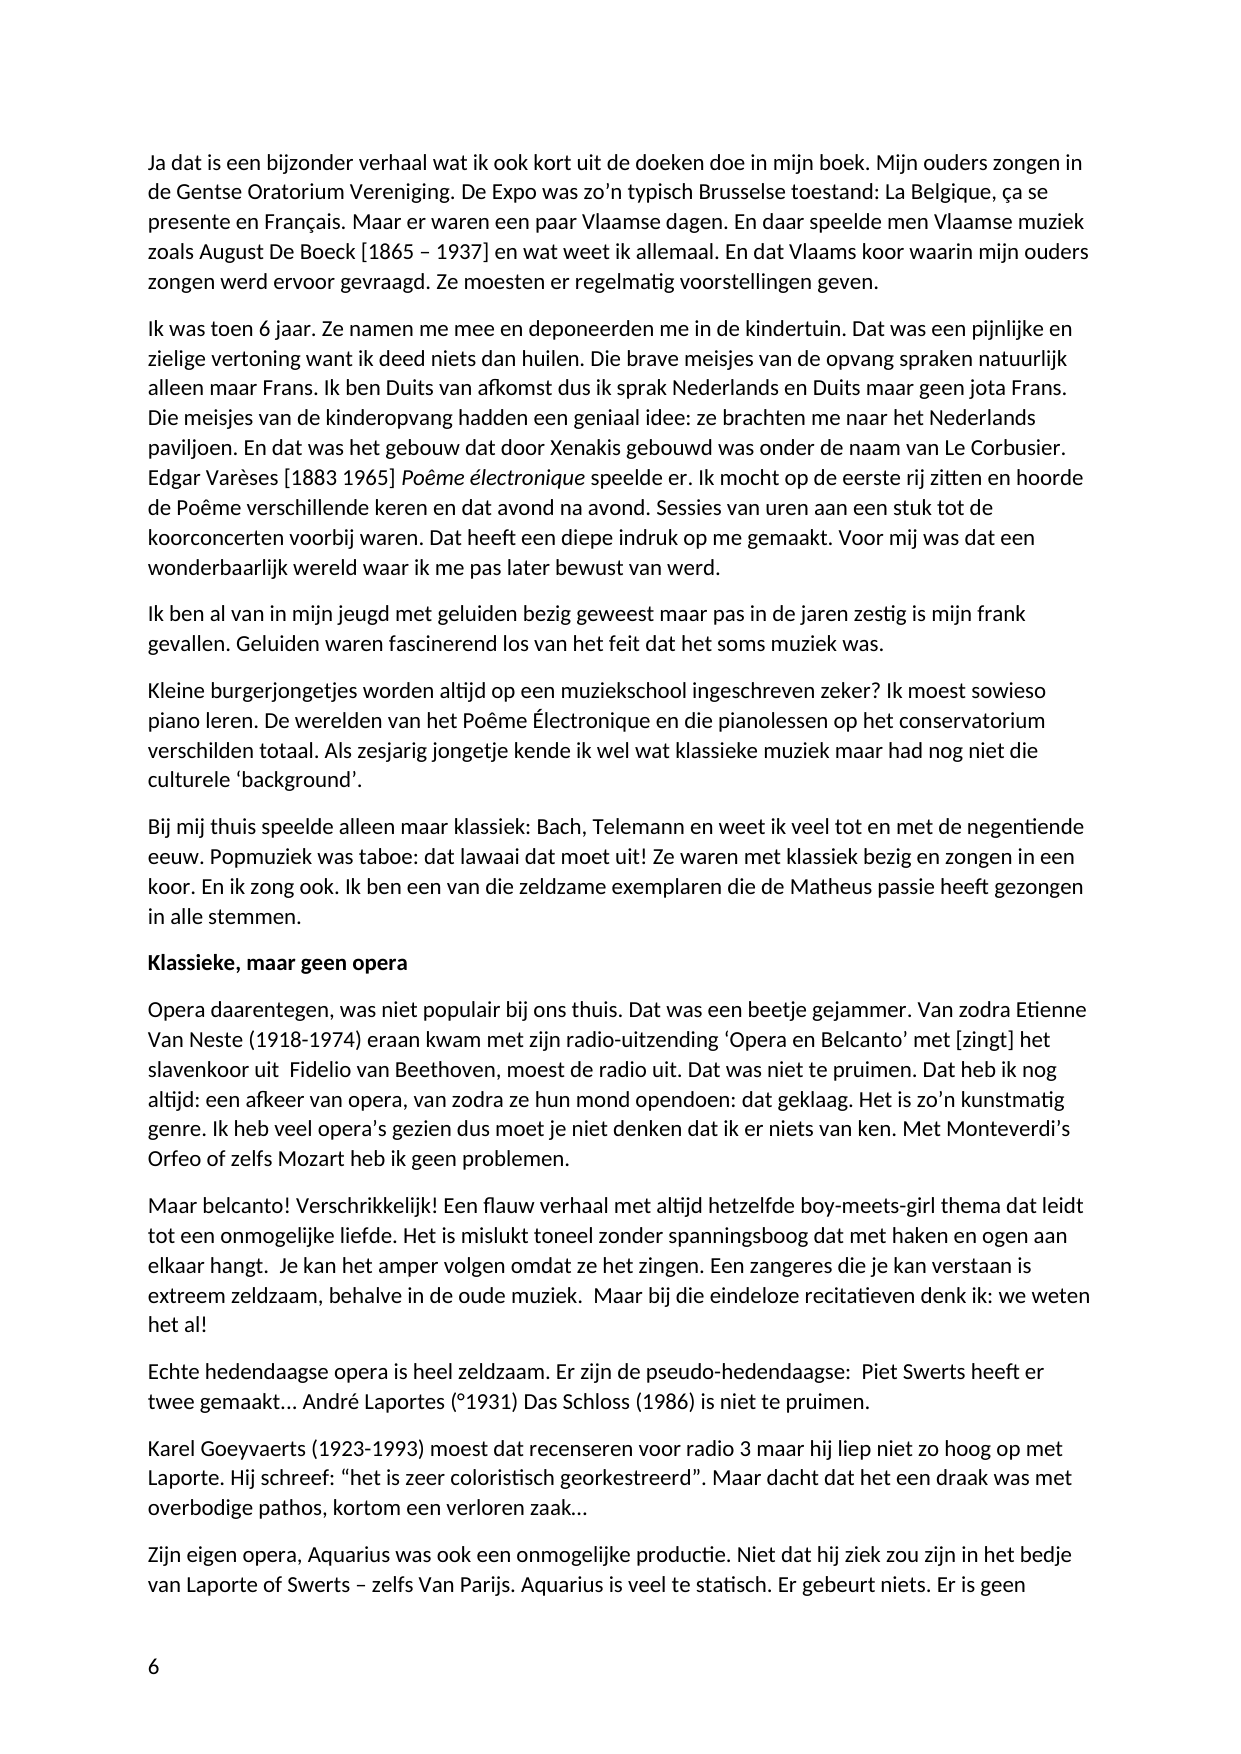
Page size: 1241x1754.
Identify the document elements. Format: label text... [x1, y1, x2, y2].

text Opera daarentegen, was niet populair bij ons thuis. Dat was een beetje gejammer. Van zodra Etienne Van Neste (1918-1974) eraan kwam met zijn radio-uitzending ‘Opera en Belcanto’ met [zingt] het slavenkoor uit Fidelio van Beethoven, moest de radio uit. Dat was niet te pruimen. Dat heb ik nog altijd: een afkeer van opera, van zodra ze hun mond opendoen: dat geklaag. Het is zo’n kunstmatig genre. Ik heb veel opera’s gezien dus moet je niet denken dat ik er niets van ken. Met Monteverdi’s Orfeo of zelfs Mozart heb ik geen problemen. [148, 995, 1093, 1172]
text Bij mij thuis speelde alleen maar klassiek: Bach, Telemann en weet ik veel tot en met de negentiende eeuw. Popmuziek was taboe: dat lawaai dat moet uit! Ze waren met klassiek bezig en zongen in een koor. En ik zong ook. Ik ben een van die zeldzame exemplaren die de Matheus passie heeft gezongen in alle stemmen. [148, 812, 1093, 930]
text Zijn eigen opera, Aquarius was ook een onmogelijke productie. Niet dat hij ziek zou zijn in het bedje van Laporte of Swerts – zelfs Van Parijs. Aquarius is veel te statisch. Er gebeurt niets. Er is geen [148, 1540, 1093, 1598]
text Ja dat is een bijzonder verhaal wat ik ook kort uit de doeken doe in mijn boek. Mijn ouders zongen in de Gentse Oratorium Vereniging. De Expo was zo’n typisch Brusselse toestand: La Belgique, ça se presente en Français. Maar er waren een paar Vlaamse dagen. En daar speelde men Vlaamse muziek zoals August De Boeck [1865 – 1937] en wat weet ik allemaal. En dat Vlaams koor waarin mijn ouders zongen werd ervoor gevraagd. Ze moesten er regelmatig voorstellingen geven. [148, 148, 1093, 295]
text Karel Goeyvaerts (1923-1993) moest dat recenseren voor radio 3 maar hij liep niet zo hoog op met Laporte. Hij schreef: “het is zeer coloristisch georkestreerd”. Maar dacht dat het een draak was met overbodige pathos, kortom een verloren zaak… [148, 1434, 1093, 1521]
text Klassieke, maar geen opera [148, 948, 1093, 976]
text Kleine burgerjongetjes worden altijd op een muziekschool ingeschreven zeker? Ik moest sowieso piano leren. De werelden van het Poême Électronique en die pianolessen op het conservatorium verschilden totaal. Als zesjarig jongetje kende ik wel wat klassieke muziek maar had nog niet die culturele ‘background’. [148, 676, 1093, 794]
text Ik ben al van in mijn jeugd met geluiden bezig geweest maar pas in de jaren zestig is mijn frank gevallen. Geluiden waren fascinerend los van het feit dat het soms muziek was. [148, 599, 1093, 657]
text Ik was toen 6 jaar. Ze namen me mee en deponeerden me in de kindertuin. Dat was een pijnlijke en zielige vertoning want ik deed niets dan huilen. Die brave meisjes van de opvang spraken natuurlijk alleen maar Frans. Ik ben Duits van afkomst dus ik sprak Nederlands en Duits maar geen jota Frans. Die meisjes van de kinderopvang hadden een geniaal idee: ze brachten me naar het Nederlands paviljoen. En dat was het gebouw dat door Xenakis gebouwd was onder de naam van Le Corbusier. Edgar Varèses [1883 1965] Poême électronique speelde er. Ik mocht op de eerste rij zitten en hoorde de Poême verschillende keren en dat avond na avond. Sessies van uren aan een stuk tot de koorconcerten voorbij waren. Dat heeft een diepe indruk op me gemaakt. Voor mij was dat een wonderbaarlijk wereld waar ik me pas later bewust van werd. [148, 314, 1093, 581]
text Maar belcanto! Verschrikkelijk! Een flauw verhaal met altijd hetzelfde boy-meets-girl thema dat leidt tot een onmogelijke liefde. Het is mislukt toneel zonder spanningsboog dat met haken en ogen aan elkaar hangt. Je kan het amper volgen omdat ze het zingen. Een zangeres die je kan verstaan is extreem zeldzaam, behalve in de oude muziek. Maar bij die eindeloze recitatieven denk ik: we weten het al! [148, 1191, 1093, 1339]
text Echte hedendaagse opera is heel zeldzaam. Er zijn de pseudo-hedendaagse: Piet Swerts heeft er twee gemaakt... André Laportes (°1931) Das Schloss (1986) is niet te pruimen. [148, 1357, 1093, 1415]
